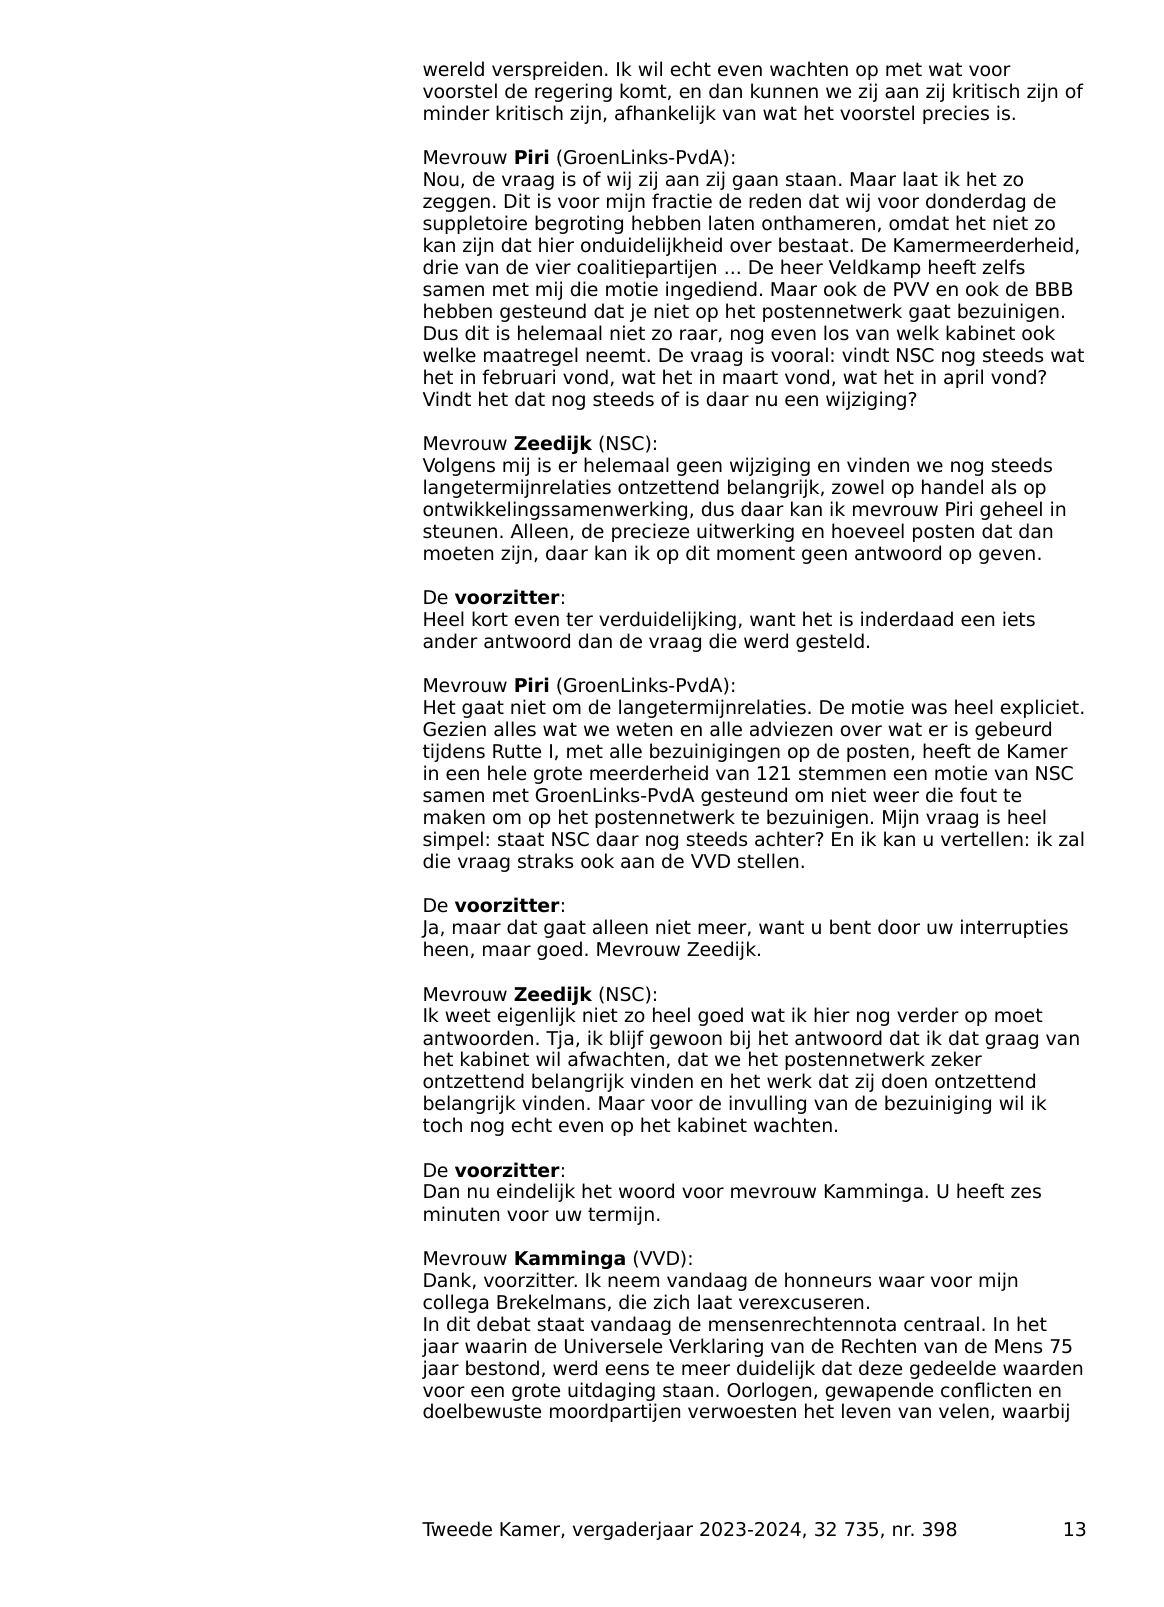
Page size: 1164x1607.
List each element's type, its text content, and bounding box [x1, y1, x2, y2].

text Ja, maar dat gaat alleen niet meer, want u bent door uw interrupties heen, maar goed. Mevrouw Zeedijk. [422, 917, 1087, 961]
text Mevrouw Piri (GroenLinks-PvdA): [422, 675, 1087, 697]
text De voorzitter: [422, 1159, 1087, 1181]
text Volgens mij is er helemaal geen wijziging en vinden we nog steeds langetermijnrelaties ontzettend belangrijk, zowel op handel als op ontwikkelingssamenwerking, dus daar kan ik mevrouw Piri geheel in steunen. Alleen, de precieze uitwerking en hoeveel posten dat dan moeten zijn, daar kan ik op dit moment geen antwoord op geven. [422, 455, 1087, 565]
text Ik weet eigenlijk niet zo heel goed wat ik hier nog verder op moet antwoorden. Tja, ik blijf gewoon bij het antwoord dat ik dat graag van het kabinet wil afwachten, dat we het postennetwerk zeker ontzettend belangrijk vinden en het werk dat zij doen ontzettend belangrijk vinden. Maar voor de invulling van de bezuiniging wil ik toch nog echt even op het kabinet wachten. [422, 1005, 1087, 1137]
text wereld verspreiden. Ik wil echt even wachten op met wat voor voorstel de regering komt, en dan kunnen we zij aan zij kritisch zijn of minder kritisch zijn, afhankelijk van wat het voorstel precies is. [422, 59, 1087, 125]
text De voorzitter: [422, 895, 1087, 917]
text Mevrouw Piri (GroenLinks-PvdA): [422, 147, 1087, 169]
text De voorzitter: [422, 587, 1087, 609]
text Mevrouw Kamminga (VVD): [422, 1248, 1087, 1269]
text Nou, de vraag is of wij zij aan zij gaan staan. Maar laat ik het zo zeggen. Dit is voor mijn fractie de reden dat wij voor donderdag de suppletoire begroting hebben laten onthameren, omdat het niet zo kan zijn dat hier onduidelijkheid over bestaat. De Kamermeerderheid, drie van de vier coalitiepartijen ... De heer Veldkamp heeft zelfs samen met mij die motie ingediend. Maar ook de PVV en ook de BBB hebben gesteund dat je niet op het postennetwerk gaat bezuinigen. Dus dit is helemaal niet zo raar, nog even los van welk kabinet ook welke maatregel neemt. De vraag is vooral: vindt NSC nog steeds wat het in februari vond, wat het in maart vond, wat het in april vond? Vindt het dat nog steeds of is daar nu een wijziging? [422, 169, 1087, 411]
text Het gaat niet om de langetermijnrelaties. De motie was heel expliciet. Gezien alles wat we weten en alle adviezen over wat er is gebeurd tijdens Rutte I, met alle bezuinigingen op de posten, heeft de Kamer in een hele grote meerderheid van 121 stemmen een motie van NSC samen met GroenLinks-PvdA gesteund om niet weer die fout te maken om op het postennetwerk te bezuinigen. Mijn vraag is heel simpel: staat NSC daar nog steeds achter? En ik kan u vertellen: ik zal die vraag straks ook aan de VVD stellen. [422, 697, 1087, 873]
text Heel kort even ter verduidelijking, want het is inderdaad een iets ander antwoord dan de vraag die werd gesteld. [422, 609, 1087, 653]
text Dan nu eindelijk het woord voor mevrouw Kamminga. U heeft zes minuten voor uw termijn. [422, 1181, 1087, 1225]
text In dit debat staat vandaag de mensenrechtennota centraal. In het jaar waarin de Universele Verklaring van de Rechten van de Mens 75 jaar bestond, werd eens te meer duidelijk dat deze gedeelde waarden voor een grote uitdaging staan. Oorlogen, gewapende conflicten en doelbewuste moordpartijen verwoesten het leven van velen, waarbij [422, 1313, 1087, 1423]
text Dank, voorzitter. Ik neem vandaag de honneurs waar voor mijn collega Brekelmans, die zich laat verexcuseren. [422, 1269, 1087, 1313]
text Mevrouw Zeedijk (NSC): [422, 433, 1087, 455]
text Mevrouw Zeedijk (NSC): [422, 983, 1087, 1005]
